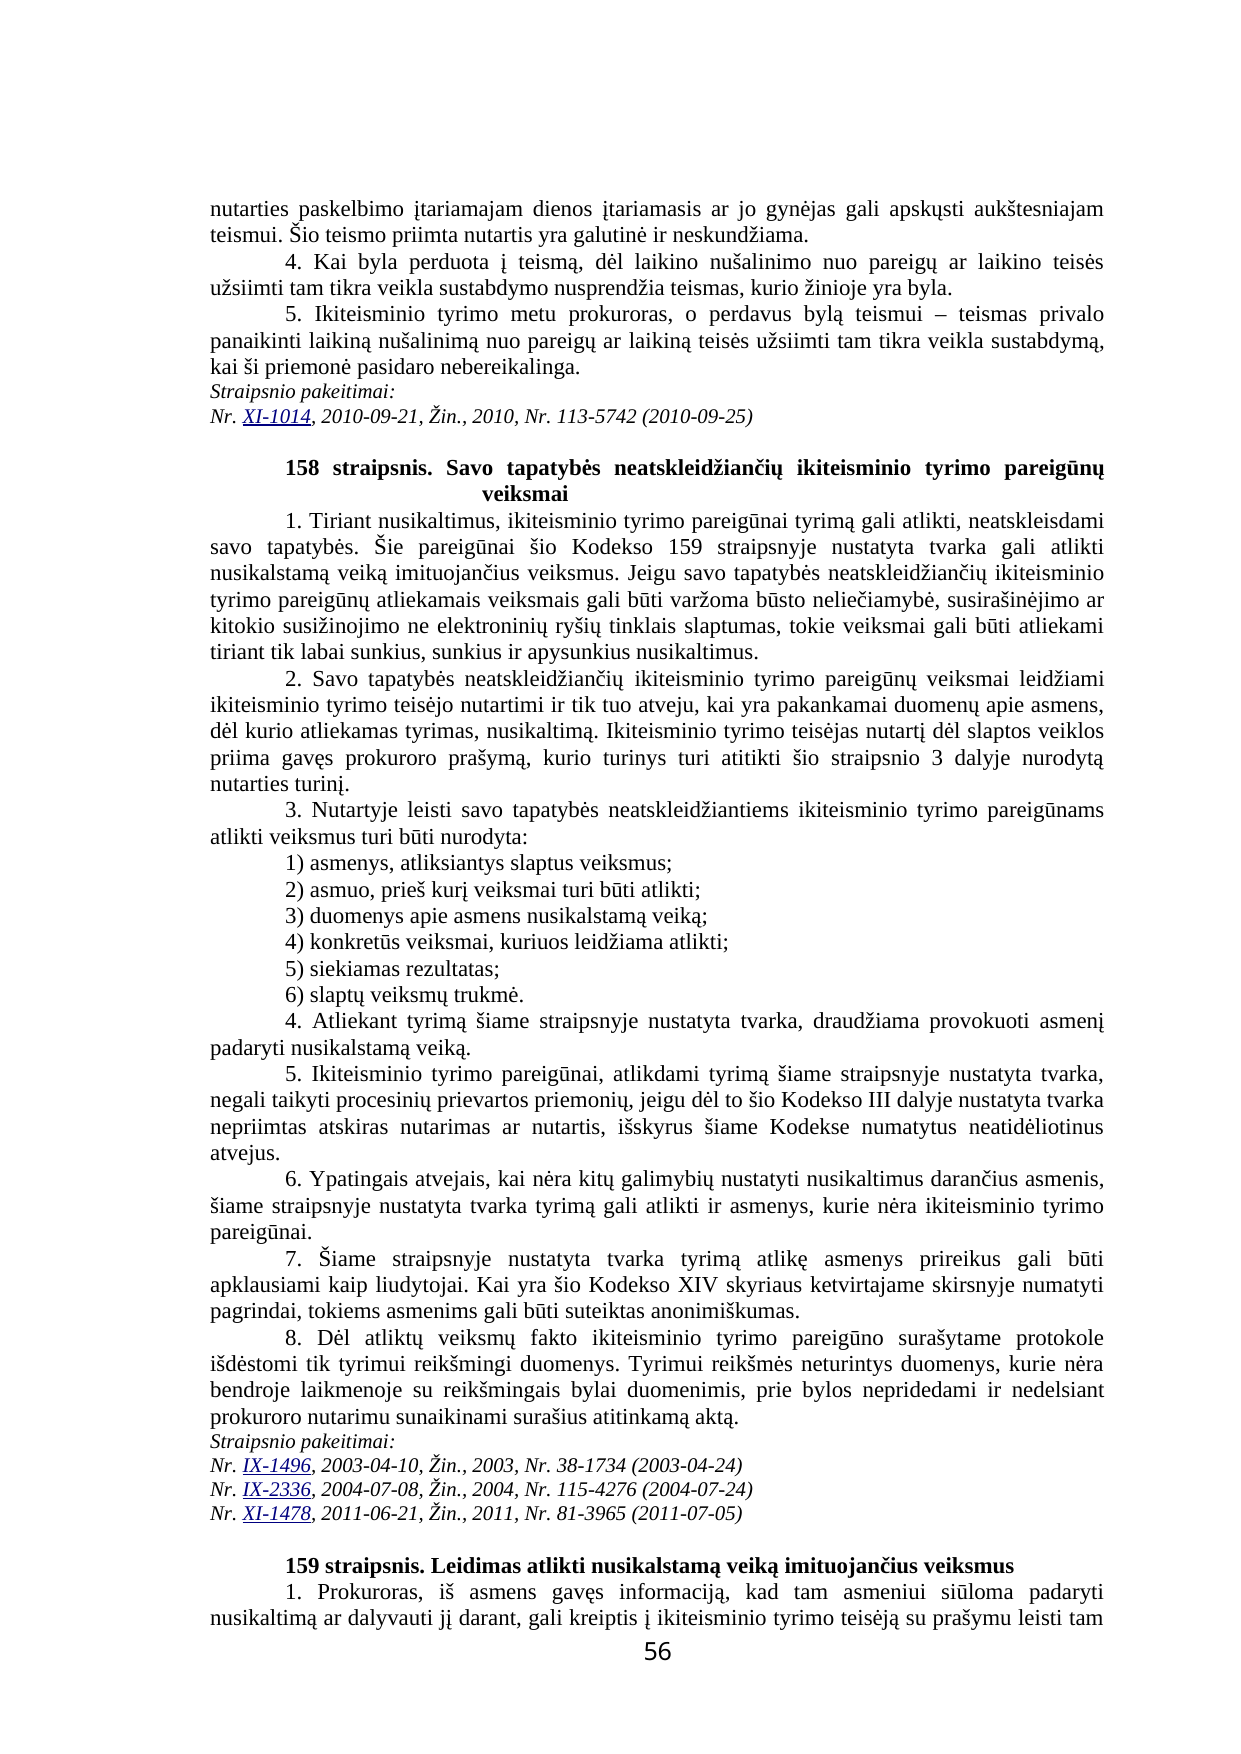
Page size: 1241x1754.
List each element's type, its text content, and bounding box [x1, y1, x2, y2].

text 1. Prokuroras, iš asmens gavęs informaciją, kad tam asmeniui siūloma padaryti nusikaltimą ar dalyvauti jį darant, gali kreiptis į ikiteisminio tyrimo teisėją su prašymu leisti tam [210, 1578, 1106, 1631]
text Nr. IX-2336, 2004-07-08, Žin., 2004, Nr. 115-4276 (2004-07-24) [210, 1477, 1106, 1501]
text 3) duomenys apie asmens nusikalstamą veiką; [210, 902, 1106, 928]
text Nr. XI-1478, 2011-06-21, Žin., 2011, Nr. 81-3965 (2011-07-05) [210, 1501, 1106, 1525]
text 2. Savo tapatybės neatskleidžiančių ikiteisminio tyrimo pareigūnų veiksmai leidžiami ikiteisminio tyrimo teisėjo nutartimi ir tik tuo atveju, kai yra pakankamai duomenų apie asmens, dėl kurio atliekamas tyrimas, nusikaltimą. Ikiteisminio tyrimo teisėjas nutartį dėl slaptos veiklos priima gavęs prokuroro prašymą, kurio turinys turi atitikti šio straipsnio 3 dalyje nurodytą nutarties turinį. [210, 665, 1106, 797]
text Straipsnio pakeitimai: [210, 1429, 1106, 1453]
text Straipsnio pakeitimai: [210, 379, 1106, 403]
text Nr. IX-1496, 2003-04-10, Žin., 2003, Nr. 38-1734 (2003-04-24) [210, 1453, 1106, 1477]
text 158 straipsnis. Savo tapatybės neatskleidžiančių ikiteisminio tyrimo pareigūnų veiksmai [285, 454, 1106, 507]
text 1. Tiriant nusikaltimus, ikiteisminio tyrimo pareigūnai tyrimą gali atlikti, neatskleisdami savo tapatybės. Šie pareigūnai šio Kodekso 159 straipsnyje nustatyta tvarka gali atlikti nusikalstamą veiką imituojančius veiksmus. Jeigu savo tapatybės neatskleidžiančių ikiteisminio tyrimo pareigūnų atliekamais veiksmais gali būti varžoma būsto neliečiamybė, susirašinėjimo ar kitokio susižinojimo ne elektroninių ryšių tinklais slaptumas, tokie veiksmai gali būti atliekami tiriant tik labai sunkius, sunkius ir apysunkius nusikaltimus. [210, 507, 1106, 665]
text 6. Ypatingais atvejais, kai nėra kitų galimybių nustatyti nusikaltimus darančius asmenis, šiame straipsnyje nustatyta tvarka tyrimą gali atlikti ir asmenys, kurie nėra ikiteisminio tyrimo pareigūnai. [210, 1166, 1106, 1244]
text 3. Nutartyje leisti savo tapatybės neatskleidžiantiems ikiteisminio tyrimo pareigūnams atlikti veiksmus turi būti nurodyta: [210, 797, 1106, 849]
text 6) slaptų veiksmų trukmė. [210, 981, 1106, 1007]
text 5. Ikiteisminio tyrimo metu prokuroras, o perdavus bylą teismui – teismas privalo panaikinti laikiną nušalinimą nuo pareigų ar laikiną teisės užsiimti tam tikra veikla sustabdymą, kai ši priemonė pasidaro nebereikalinga. [210, 300, 1106, 379]
text 2) asmuo, prieš kurį veiksmai turi būti atlikti; [210, 876, 1106, 902]
text nutarties paskelbimo įtariamajam dienos įtariamasis ar jo gynėjas gali apskųsti aukštesniajam teismui. Šio teismo priimta nutartis yra galutinė ir neskundžiama. [210, 195, 1106, 248]
text 1) asmenys, atliksiantys slaptus veiksmus; [210, 849, 1106, 876]
text Nr. XI-1014, 2010-09-21, Žin., 2010, Nr. 113-5742 (2010-09-25) [210, 403, 1106, 428]
text 5. Ikiteisminio tyrimo pareigūnai, atlikdami tyrimą šiame straipsnyje nustatyta tvarka, negali taikyti procesinių prievartos priemonių, jeigu dėl to šio Kodekso III dalyje nustatyta tvarka nepriimtas atskiras nutarimas ar nutartis, išskyrus šiame Kodekse numatytus neatidėliotinus atvejus. [210, 1060, 1106, 1166]
text 4. Kai byla perduota į teismą, dėl laikino nušalinimo nuo pareigų ar laikino teisės užsiimti tam tikra veikla sustabdymo nusprendžia teismas, kurio žinioje yra byla. [210, 248, 1106, 300]
text 4) konkretūs veiksmai, kuriuos leidžiama atlikti; [210, 928, 1106, 955]
text 159 straipsnis. Leidimas atlikti nusikalstamą veiką imituojančius veiksmus [210, 1552, 1106, 1578]
text 8. Dėl atliktų veiksmų fakto ikiteisminio tyrimo pareigūno surašytame protokole išdėstomi tik tyrimui reikšmingi duomenys. Tyrimui reikšmės neturintys duomenys, kurie nėra bendroje laikmenoje su reikšmingais bylai duomenimis, prie bylos nepridedami ir nedelsiant prokuroro nutarimu sunaikinami surašius atitinkamą aktą. [210, 1324, 1106, 1429]
text 7. Šiame straipsnyje nustatyta tvarka tyrimą atlikę asmenys prireikus gali būti apklausiami kaip liudytojai. Kai yra šio Kodekso XIV skyriaus ketvirtajame skirsnyje numatyti pagrindai, tokiems asmenims gali būti suteiktas anonimiškumas. [210, 1244, 1106, 1324]
text 5) siekiamas rezultatas; [210, 955, 1106, 981]
text 4. Atliekant tyrimą šiame straipsnyje nustatyta tvarka, draudžiama provokuoti asmenį padaryti nusikalstamą veiką. [210, 1007, 1106, 1060]
